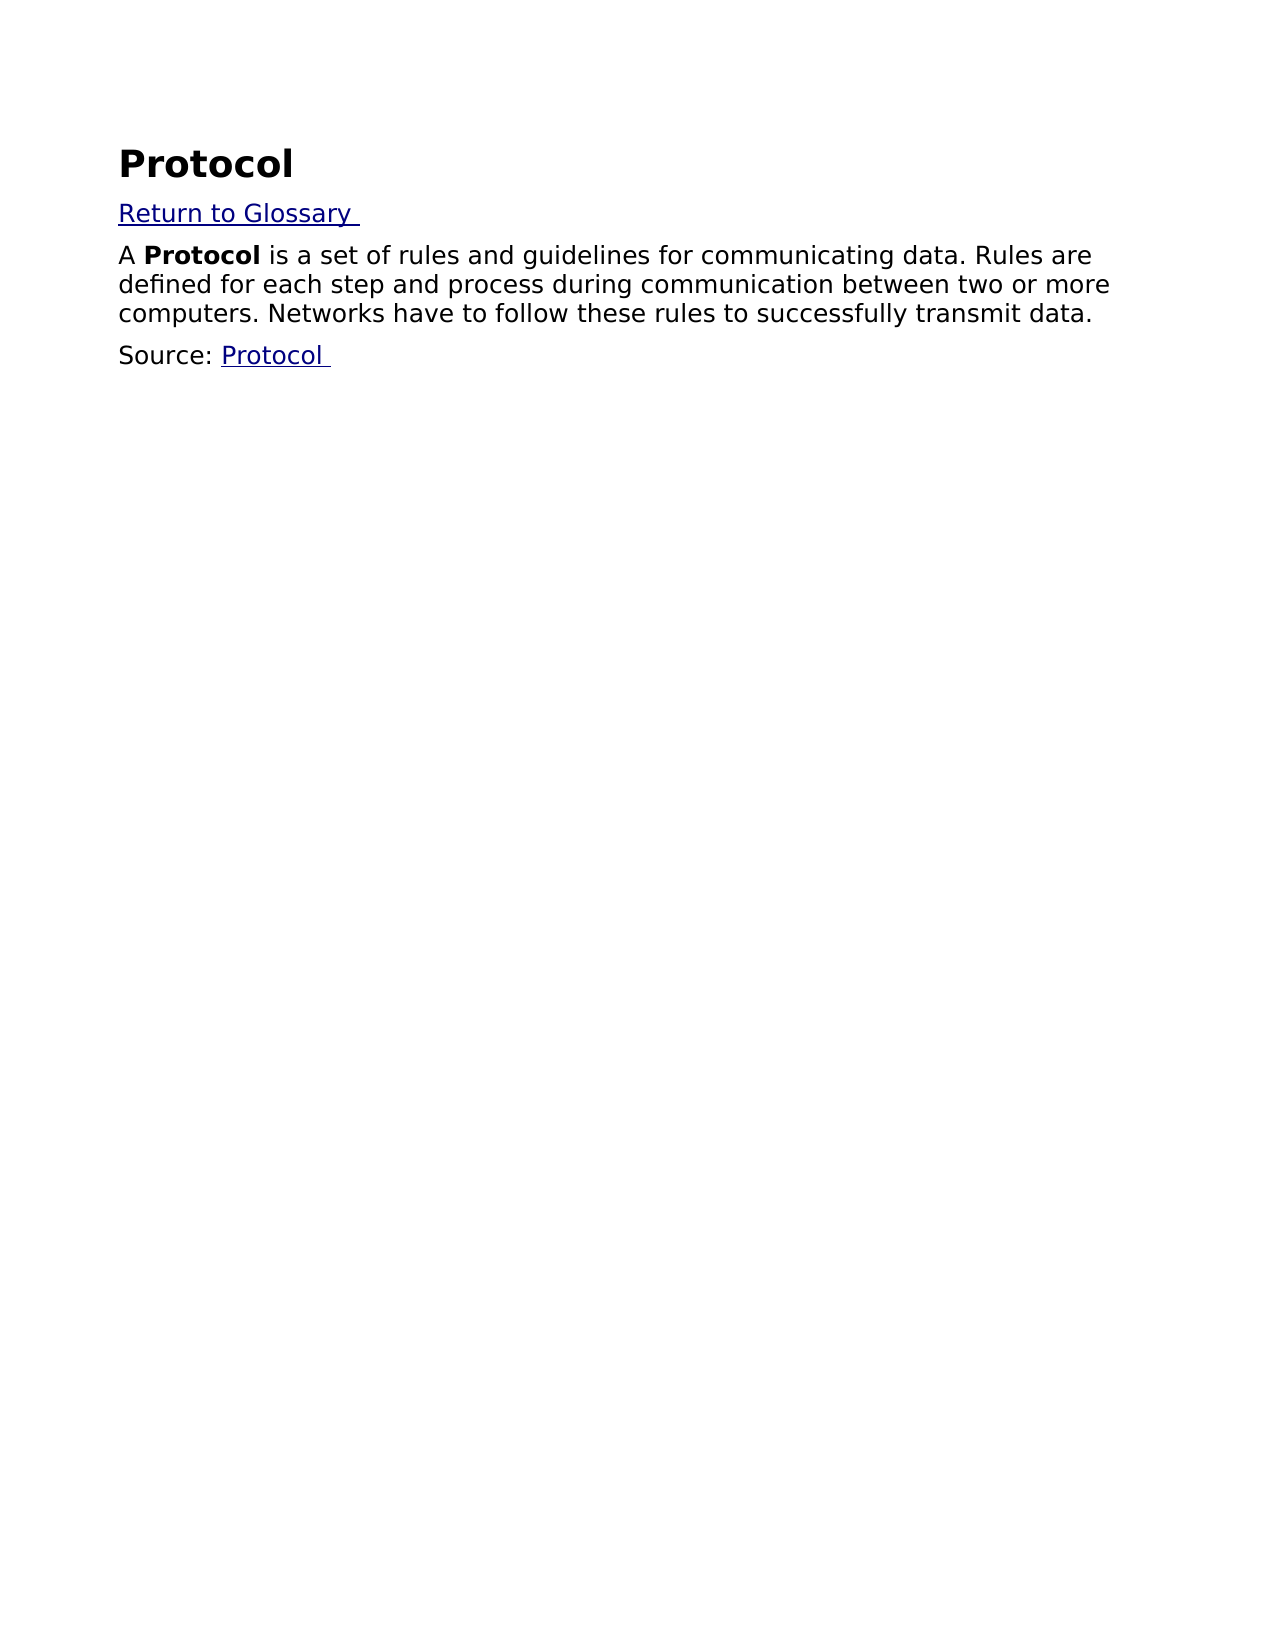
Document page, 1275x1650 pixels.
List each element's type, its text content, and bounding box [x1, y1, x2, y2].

subtitle Protocol [118, 143, 1157, 187]
text Source: Protocol [118, 341, 1157, 370]
text Return to Glossary [118, 199, 1157, 228]
text A Protocol is a set of rules and guidelines for communicating data. Rules are defined for each step and process during communication between two or more computers. Networks have to follow these rules to successfully transmit data. [118, 241, 1157, 328]
